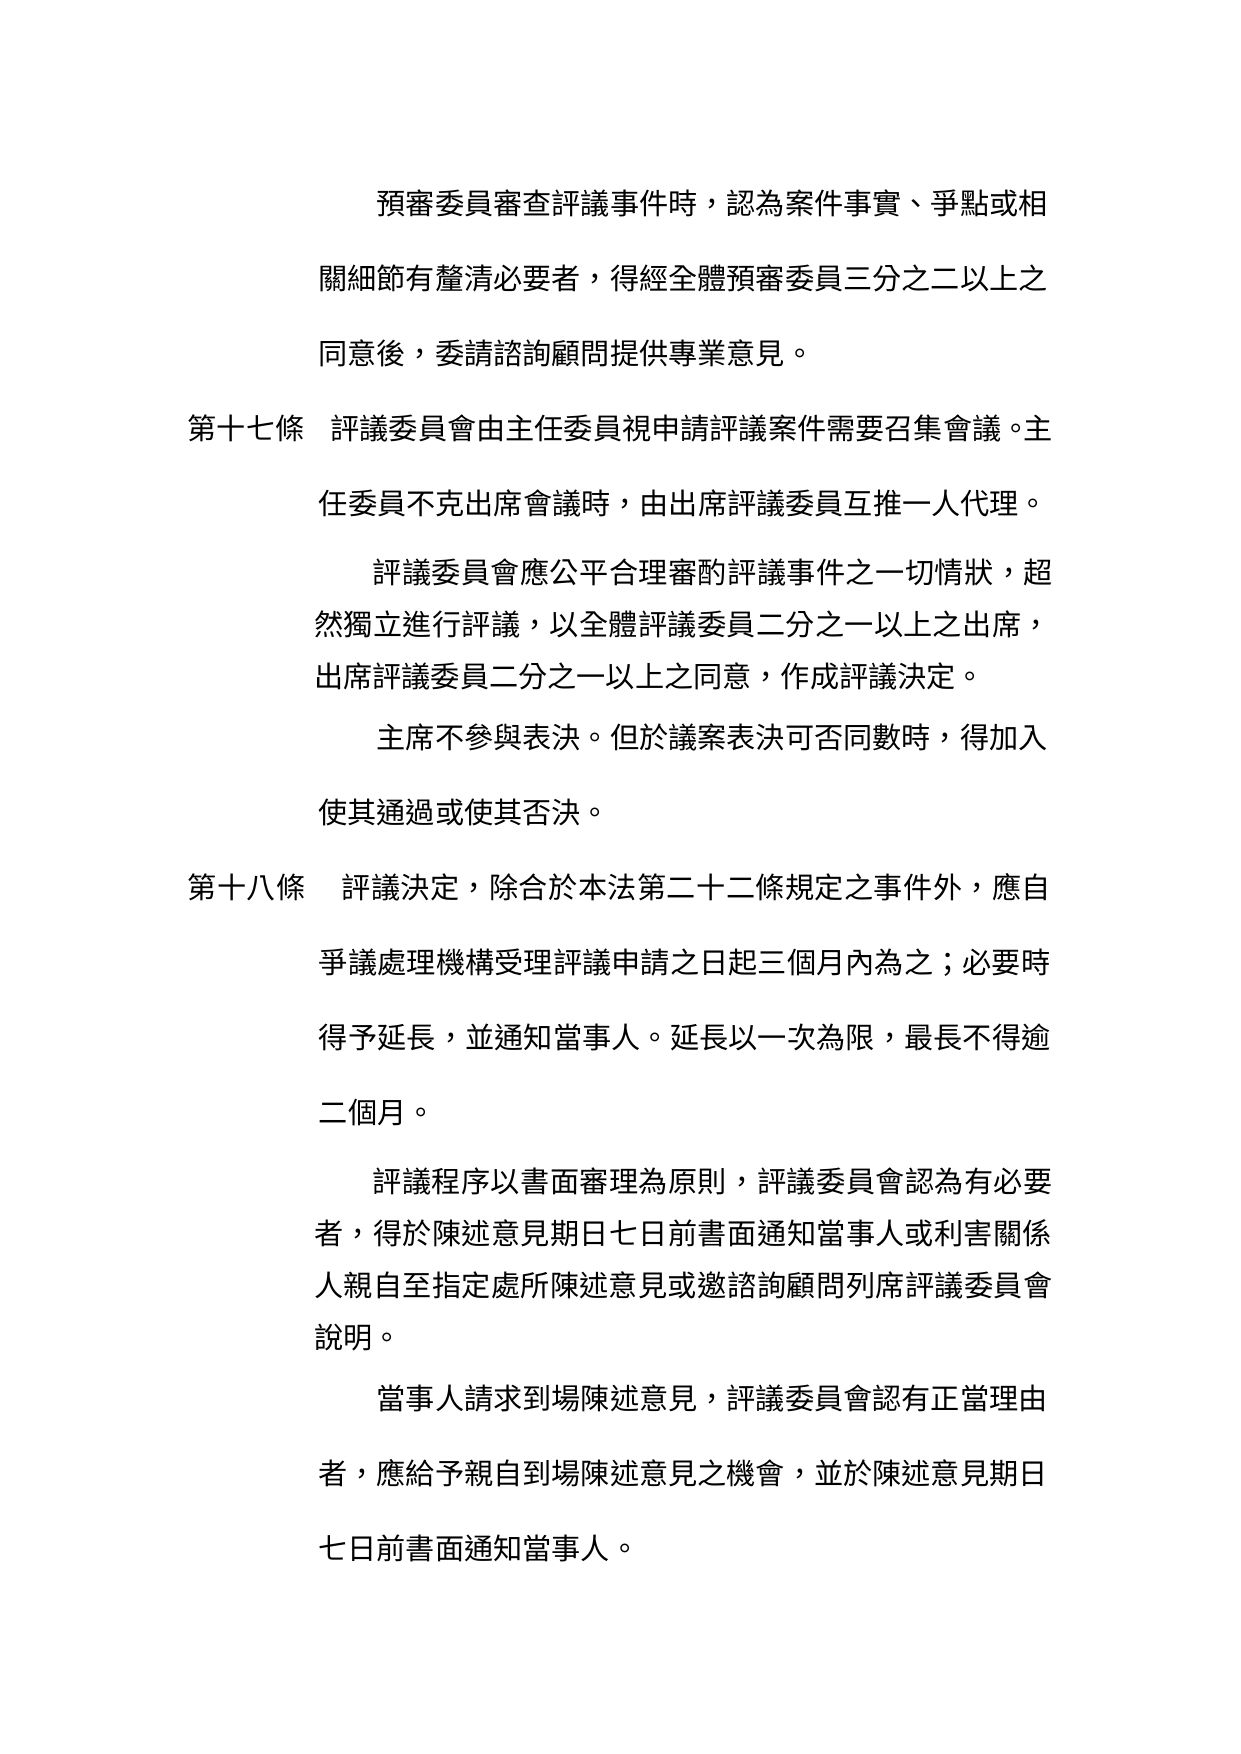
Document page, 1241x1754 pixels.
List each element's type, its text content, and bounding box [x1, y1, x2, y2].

text 評議委員會應公平合理審酌評議事件之一切情狀，超然獨立進行評議，以全體評議委員二分之一以上之出席，出席評議委員二分之一以上之同意，作成評議決定。 [314, 542, 1053, 698]
text 評議程序以書面審理為原則，評議委員會認為有必要者，得於陳述意見期日七日前書面通知當事人或利害關係人親自至指定處所陳述意見或邀諮詢顧問列席評議委員會說明。 [314, 1151, 1053, 1359]
text 第十七條 評議委員會由主任委員視申請評議案件需要召集會議。主任委員不克出席會議時，由出席評議委員互推一人代理。 [187, 389, 1053, 539]
text 主席不參與表決。但於議案表決可否同數時，得加入使其通過或使其否決。 [318, 698, 1053, 848]
text 第十八條 評議決定，除合於本法第二十二條規定之事件外，應自爭議處理機構受理評議申請之日起三個月內為之；必要時，得予延長，並通知當事人。延長以一次為限，最長不得逾二個月。 [187, 848, 1053, 1148]
text 當事人請求到場陳述意見，評議委員會認有正當理由者，應給予親自到場陳述意見之機會，並於陳述意見期日七日前書面通知當事人。 [318, 1359, 1053, 1584]
text 預審委員審查評議事件時，認為案件事實、爭點或相關細節有釐清必要者，得經全體預審委員三分之二以上之同意後，委請諮詢顧問提供專業意見。 [318, 164, 1053, 389]
